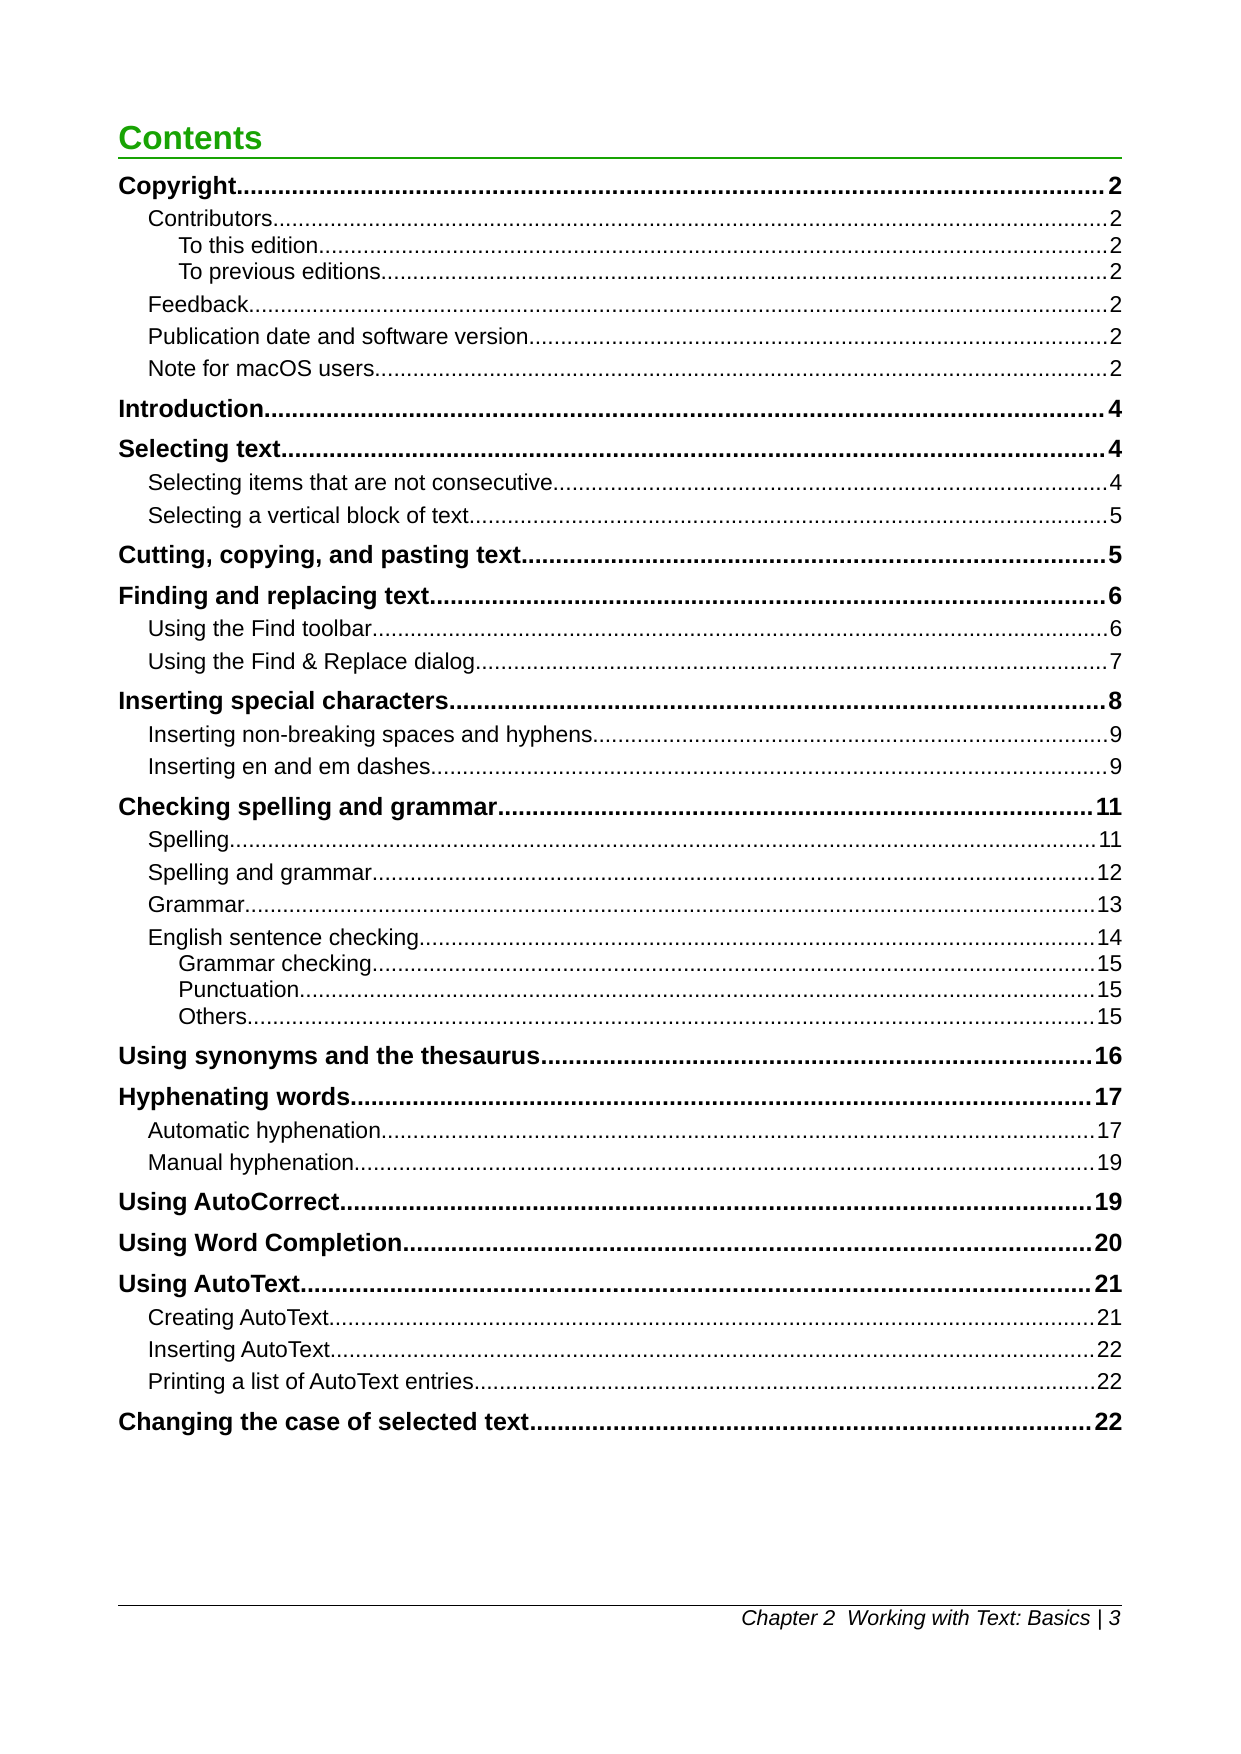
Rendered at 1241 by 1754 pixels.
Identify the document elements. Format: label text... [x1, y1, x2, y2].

text Changing the case of selected text 22 [118, 1407, 1122, 1435]
text Printing a list of AutoText entries 22 [148, 1368, 1122, 1395]
subtitle Contents [118, 118, 1122, 157]
text Using the Find & Replace dialog 7 [148, 648, 1122, 674]
text Using AutoCorrect 19 [118, 1187, 1122, 1216]
text Automatic hyphenation 17 [148, 1117, 1122, 1143]
text Spelling 11 [148, 826, 1122, 853]
text Checking spelling and grammar 11 [118, 792, 1122, 820]
text English sentence checking 14 [148, 924, 1122, 950]
text Publication date and software version 2 [148, 323, 1122, 349]
text Using synonyms and the thesaurus 16 [118, 1041, 1122, 1070]
text Creating AutoText 21 [148, 1303, 1122, 1330]
text To previous editions 2 [178, 258, 1122, 284]
text Finding and replacing text 6 [118, 581, 1122, 609]
text To this edition 2 [178, 232, 1122, 258]
text Inserting non-breaking spaces and hyphens 9 [148, 721, 1122, 747]
text Hyphenating words 17 [118, 1082, 1122, 1111]
text Spelling and grammar 12 [148, 859, 1122, 885]
text Contributors 2 [148, 205, 1122, 232]
text Copyright 2 [118, 171, 1122, 199]
text Manual hyphenation 19 [148, 1149, 1122, 1175]
text Selecting a vertical block of text 5 [148, 502, 1122, 528]
text Grammar 13 [148, 891, 1122, 918]
text Others 15 [178, 1003, 1122, 1029]
text Cutting, copying, and pasting text 5 [118, 540, 1122, 569]
text Using the Find toolbar 6 [148, 615, 1122, 642]
text Selecting items that are not consecutive 4 [148, 469, 1122, 496]
text Inserting AutoText 22 [148, 1336, 1122, 1362]
text Grammar checking 15 [178, 950, 1122, 976]
text Introduction 4 [118, 394, 1122, 422]
text Selecting text 4 [118, 434, 1122, 463]
text Inserting en and em dashes 9 [148, 753, 1122, 780]
text Punctuation 15 [178, 976, 1122, 1003]
text Inserting special characters 8 [118, 686, 1122, 715]
text Note for macOS users 2 [148, 355, 1122, 382]
text Feedback 2 [148, 291, 1122, 317]
text Using AutoText 21 [118, 1269, 1122, 1297]
text Using Word Completion 20 [118, 1228, 1122, 1257]
